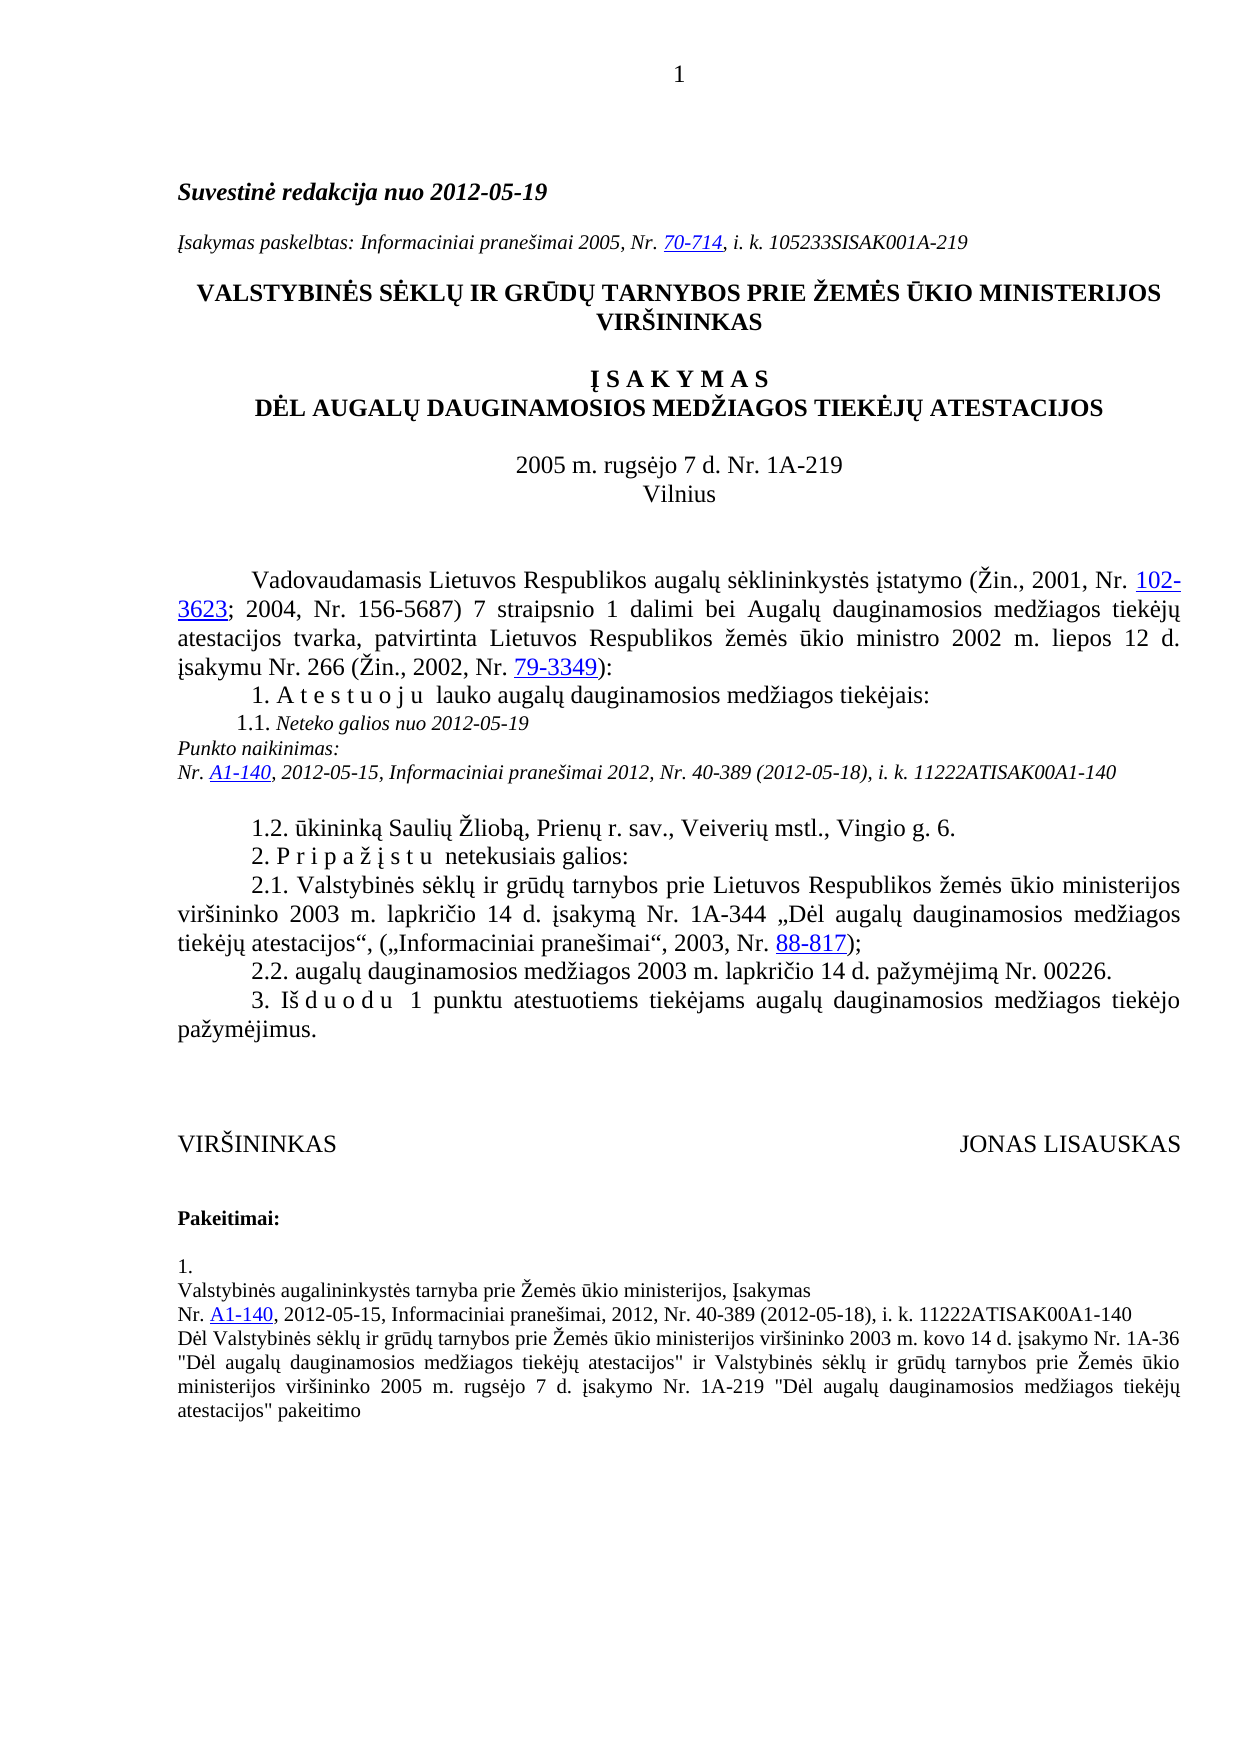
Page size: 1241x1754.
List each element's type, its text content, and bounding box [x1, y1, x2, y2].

text Į S A K Y M A S [177, 364, 1181, 393]
text 1. Atestuoju lauko augalų dauginamosios medžiagos tiekėjais: [177, 681, 1181, 709]
text Valstybinės augalininkystės tarnyba prie Žemės ūkio ministerijos, Įsakymas [177, 1278, 1181, 1302]
text 2. Pripažįstu netekusiais galios: [177, 841, 1181, 870]
text 3. Išduodu 1 punktu atestuotiems tiekėjams augalų dauginamosios medžiagos tiekėjo pažymėjimus. [177, 985, 1181, 1043]
text 2.1. Valstybinės sėklų ir grūdų tarnybos prie Lietuvos Respublikos žemės ūkio ministerijos viršininko 2003 m. lapkričio 14 d. įsakymą Nr. 1A-344 „Dėl augalų dauginamosios medžiagos tiekėjų atestacijos“, („Informaciniai pranešimai“, 2003, Nr. 88-817); [177, 870, 1181, 956]
text VALSTYBINĖS SĖKLŲ IR GRŪDŲ TARNYBOS PRIE ŽEMĖS ŪKIO MINISTERIJOS VIRŠININKAS [177, 278, 1181, 336]
text Suvestinė redakcija nuo 2012-05-19 [177, 177, 1181, 206]
text Nr. A1-140, 2012-05-15, Informaciniai pranešimai 2012, Nr. 40-389 (2012-05-18), i. k. 11222ATISAK00A1-140 [177, 760, 1181, 784]
text DĖL AUGALŲ DAUGINAMOSIOS MEDŽIAGOS TIEKĖJŲ ATESTACIJOS [177, 393, 1181, 422]
text Dėl Valstybinės sėklų ir grūdų tarnybos prie Žemės ūkio ministerijos viršininko 2003 m. kovo 14 d. įsakymo Nr. 1A-36 "Dėl augalų dauginamosios medžiagos tiekėjų atestacijos" ir Valstybinės sėklų ir grūdų tarnybos prie Žemės ūkio ministerijos viršininko 2005 m. rugsėjo 7 d. įsakymo Nr. 1A-219 "Dėl augalų dauginamosios medžiagos tiekėjų atestacijos" pakeitimo [177, 1326, 1181, 1422]
text Punkto naikinimas: [177, 736, 1181, 760]
text 1. [177, 1254, 1181, 1278]
text 2005 m. rugsėjo 7 d. Nr. 1A-219 [177, 451, 1181, 479]
text Pakeitimai: [177, 1206, 1181, 1230]
text Įsakymas paskelbtas: Informaciniai pranešimai 2005, Nr. 70-714, i. k. 105233SISAK001A-219 [177, 230, 1181, 254]
text 1.2. ūkininką Saulių Žliobą, Prienų r. sav., Veiverių mstl., Vingio g. 6. [177, 813, 1181, 841]
text Vadovaudamasis Lietuvos Respublikos augalų sėklininkystės įstatymo (Žin., 2001, Nr. 102-3623; 2004, Nr. 156-5687) 7 straipsnio 1 dalimi bei Augalų dauginamosios medžiagos tiekėjų atestacijos tvarka, patvirtinta Lietuvos Respublikos žemės ūkio ministro 2002 m. liepos 12 d. įsakymu Nr. 266 (Žin., 2002, Nr. 79-3349): [177, 566, 1181, 681]
text VIRŠININKAS JONAS LISAUSKAS [177, 1129, 1181, 1158]
text 2.2. augalų dauginamosios medžiagos 2003 m. lapkričio 14 d. pažymėjimą Nr. 00226. [177, 956, 1181, 985]
text 1.1. Neteko galios nuo 2012-05-19 [177, 709, 1181, 736]
text Nr. A1-140, 2012-05-15, Informaciniai pranešimai, 2012, Nr. 40-389 (2012-05-18), i. k. 11222ATISAK00A1-140 [177, 1302, 1181, 1326]
text Vilnius [177, 479, 1181, 508]
